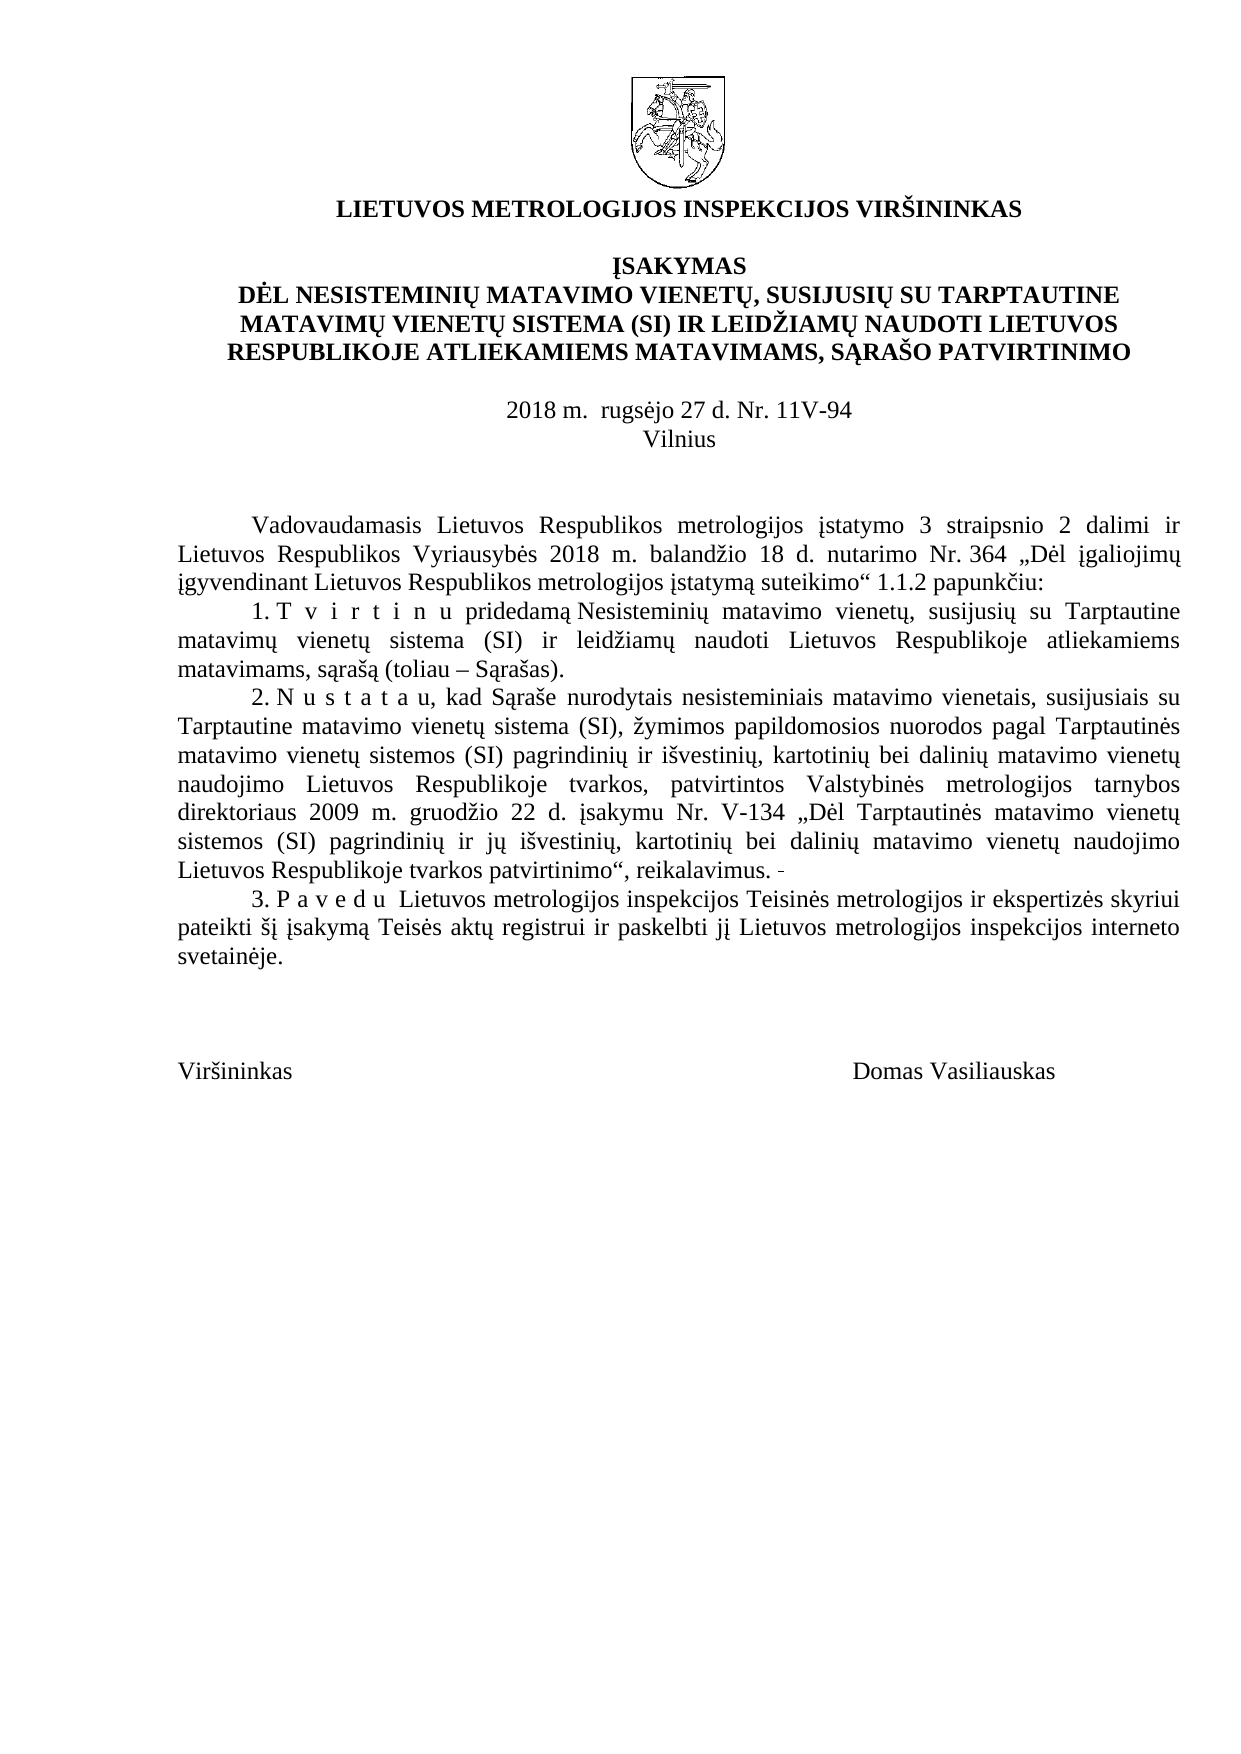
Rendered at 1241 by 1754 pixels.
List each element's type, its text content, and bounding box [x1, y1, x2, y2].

text 1. T v i r t i n u pridedamą Nesisteminių matavimo vienetų, susijusių su Tarptautine matavimų vienetų sistema (SI) ir leidžiamų naudoti Lietuvos Respublikoje atliekamiems matavimams, sąrašą (toliau – Sąrašas). [177, 596, 1181, 682]
text dĖL NESISTEMINIŲ MATAVIMO VIENETŲ, SUSIJUSIŲ SU TARPTAUTINE MATAVIMŲ VIENETŲ SISTEMA (SI) IR LEIDŽIAMŲ NAUDOTI LIETUVOS RESPUBLIKOJE ATLIEKAMIEMS MATAVIMAMS, SĄRAŠO PATVIRTINIMO [177, 280, 1181, 366]
text Viršininkas Domas Vasiliauskas [177, 1056, 1181, 1085]
text ĮSAKYMAS [177, 251, 1181, 280]
text 2. N u s t a t a u, kad Sąraše nurodytais nesisteminiais matavimo vienetais, susijusiais su Tarptautine matavimo vienetų sistema (SI), žymimos papildomosios nuorodos pagal Tarptautinės matavimo vienetų sistemos (SI) pagrindinių ir išvestinių, kartotinių bei dalinių matavimo vienetų naudojimo Lietuvos Respublikoje tvarkos, patvirtintos Valstybinės metrologijos tarnybos direktoriaus 2009 m. gruodžio 22 d. įsakymu Nr. V-134 „Dėl Tarptautinės matavimo vienetų sistemos (SI) pagrindinių ir jų išvestinių, kartotinių bei dalinių matavimo vienetų naudojimo Lietuvos Respublikoje tvarkos patvirtinimo“, reikalavimus. [177, 682, 1181, 884]
subtitle Vilnius [177, 424, 1181, 452]
text Vadovaudamasis Lietuvos Respublikos metrologijos įstatymo 3 straipsnio 2 dalimi ir Lietuvos Respublikos Vyriausybės 2018 m. balandžio 18 d. nutarimo Nr. 364 „Dėl įgaliojimų įgyvendinant Lietuvos Respublikos metrologijos įstatymą suteikimo“ 1.1.2 papunkčiu: [177, 510, 1181, 596]
text LIETUVOS METROLOGIJOS INSPEKCIJOS VIRŠININKAS [177, 194, 1181, 222]
text 3. P a v e d u Lietuvos metrologijos inspekcijos Teisinės metrologijos ir ekspertizės skyriui pateikti šį įsakymą Teisės aktų registrui ir paskelbti jį Lietuvos metrologijos inspekcijos interneto svetainėje. [177, 884, 1181, 970]
text 2018 m. rugsėjo 27 d. Nr. 11V-94 [177, 395, 1181, 424]
